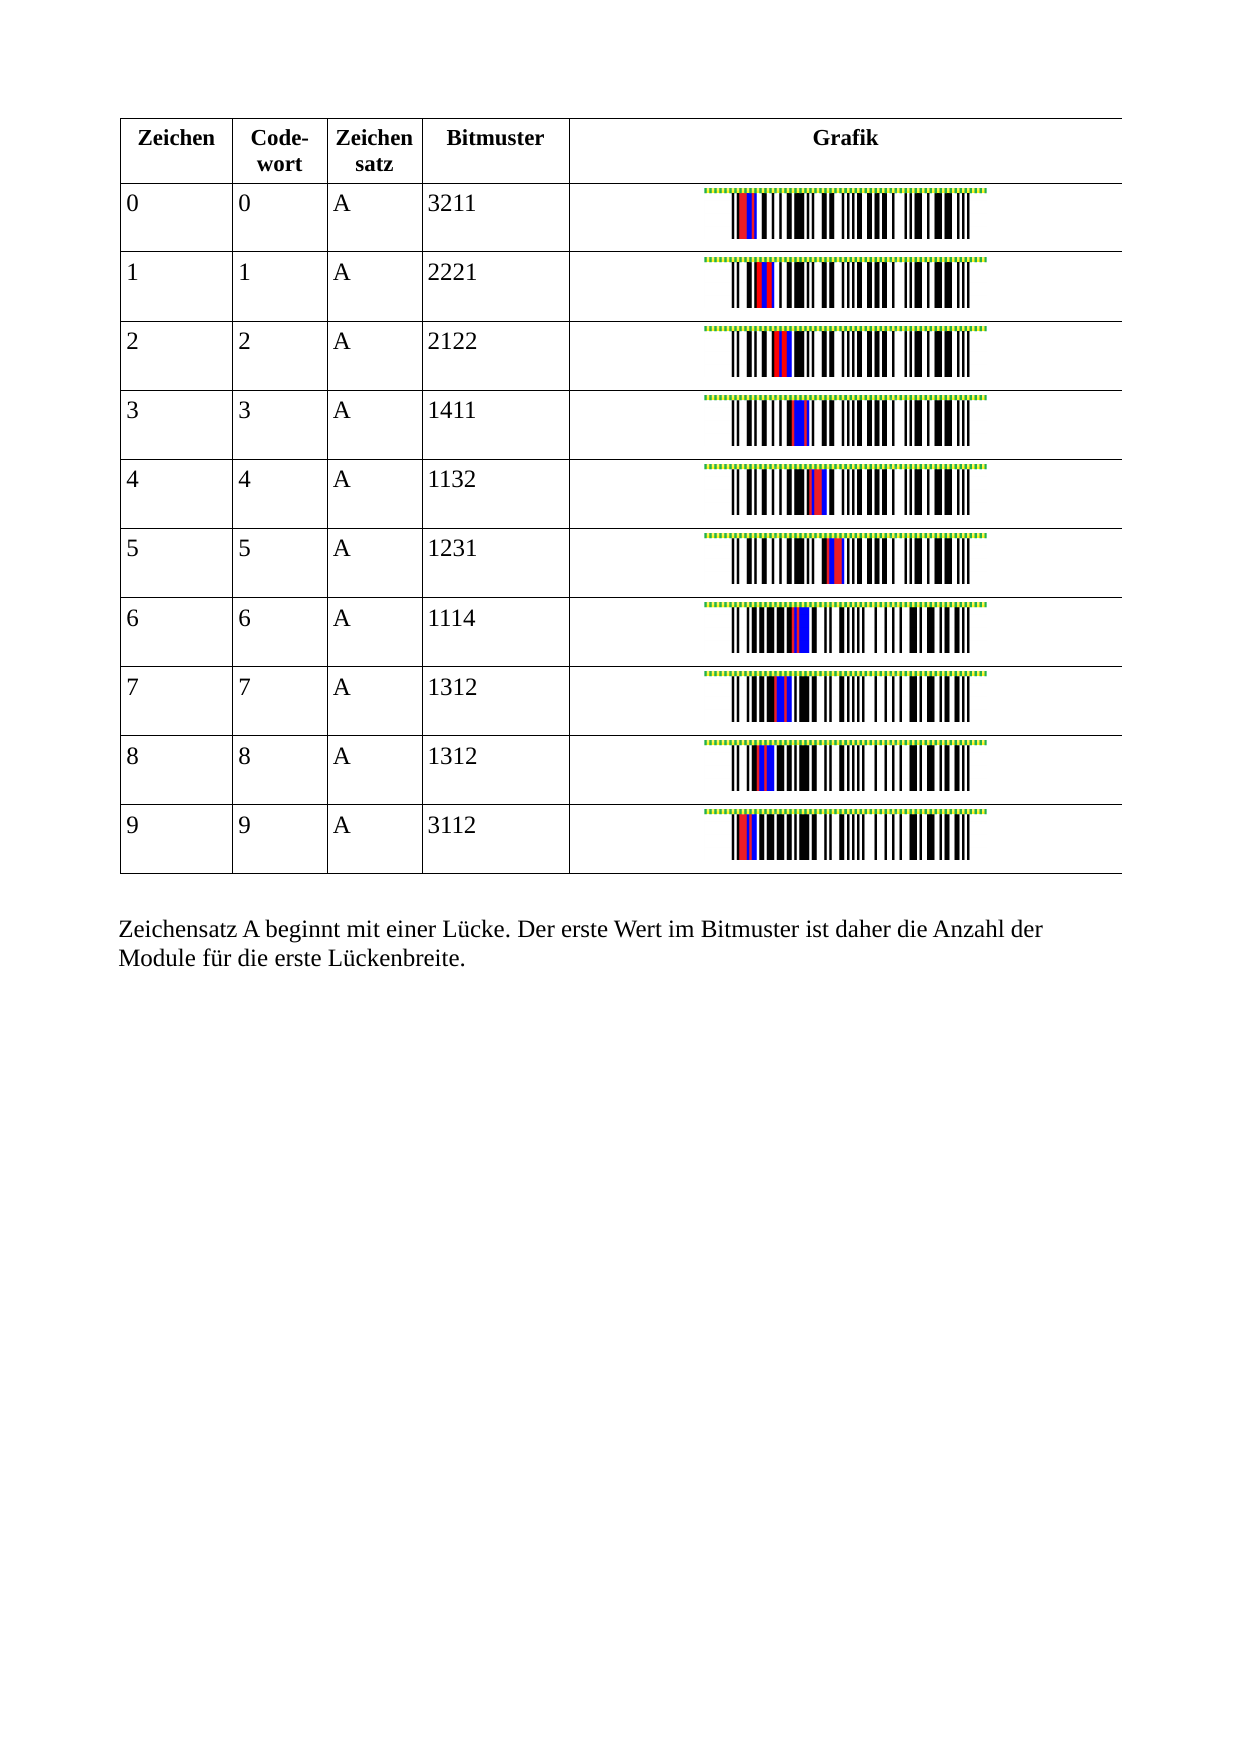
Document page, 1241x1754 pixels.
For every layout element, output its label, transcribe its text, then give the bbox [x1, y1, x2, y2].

table_cell [570, 184, 1122, 251]
picture [704, 188, 987, 239]
table_cell 0 [233, 184, 327, 251]
table_cell A [328, 598, 422, 666]
picture [704, 464, 987, 515]
table_cell 3112 [423, 805, 569, 873]
table_cell [570, 515, 1122, 528]
table_cell [570, 465, 704, 514]
table_cell [570, 322, 1122, 389]
table_cell 8 [233, 736, 327, 804]
table_cell [570, 805, 1122, 873]
table_cell 0 [121, 184, 232, 251]
table_cell 6 [233, 598, 327, 666]
table_header Zeichen [121, 119, 232, 182]
table_cell [570, 534, 704, 583]
picture [704, 533, 987, 584]
table_cell 1114 [423, 598, 569, 666]
table_cell A [328, 322, 422, 389]
table_cell 2122 [423, 322, 569, 389]
table_cell 7 [233, 667, 327, 735]
picture [704, 671, 987, 722]
table_cell [570, 252, 1122, 321]
table_cell 3211 [423, 184, 569, 251]
text Zeichensatz A beginnt mit einer Lücke. Der erste Wert im Bitmuster ist daher die Anzahl der Module für die erste Lückenbreite. [118, 914, 1122, 972]
table_cell 1312 [423, 667, 569, 735]
table_cell [570, 667, 1122, 735]
table_cell [570, 584, 1122, 597]
table_cell 1132 [423, 460, 569, 528]
table_cell [987, 465, 1122, 514]
table_cell [570, 460, 1122, 464]
table_cell 3 [121, 391, 232, 459]
table_cell A [328, 460, 422, 528]
table_header Code-wort [233, 119, 327, 182]
picture [704, 809, 987, 860]
table_cell 4 [233, 460, 327, 528]
table_cell [570, 598, 1122, 666]
table_cell 9 [121, 805, 232, 873]
table_cell 2 [121, 322, 232, 389]
table_cell 8 [121, 736, 232, 804]
table_cell A [328, 391, 422, 459]
table_cell 3 [233, 391, 327, 459]
table_header Bitmuster [423, 119, 569, 182]
table_cell [570, 736, 1122, 804]
picture [704, 326, 987, 377]
picture [704, 257, 987, 308]
table_cell 1231 [423, 529, 569, 597]
picture [704, 395, 987, 446]
table_cell 1 [233, 252, 327, 321]
table_cell A [328, 736, 422, 804]
table_cell 9 [233, 805, 327, 873]
table_cell A [328, 184, 422, 251]
table_cell [987, 534, 1122, 583]
table_cell [570, 391, 1122, 459]
table_cell 4 [121, 460, 232, 528]
table_cell A [328, 805, 422, 873]
table_cell 6 [121, 598, 232, 666]
table_cell 1411 [423, 391, 569, 459]
table_cell 2221 [423, 252, 569, 321]
table_cell 1 [121, 252, 232, 321]
table_cell 5 [121, 529, 232, 597]
table_header Grafik [570, 119, 1122, 182]
table_cell 2 [233, 322, 327, 389]
table_header Zeichensatz [328, 119, 422, 182]
picture [704, 602, 987, 653]
table_cell A [328, 252, 422, 321]
table_cell 5 [233, 529, 327, 597]
table_cell [570, 529, 1122, 533]
table_cell A [328, 667, 422, 735]
table_cell 1312 [423, 736, 569, 804]
table_cell A [328, 529, 422, 597]
table_cell 7 [121, 667, 232, 735]
picture [704, 740, 987, 791]
